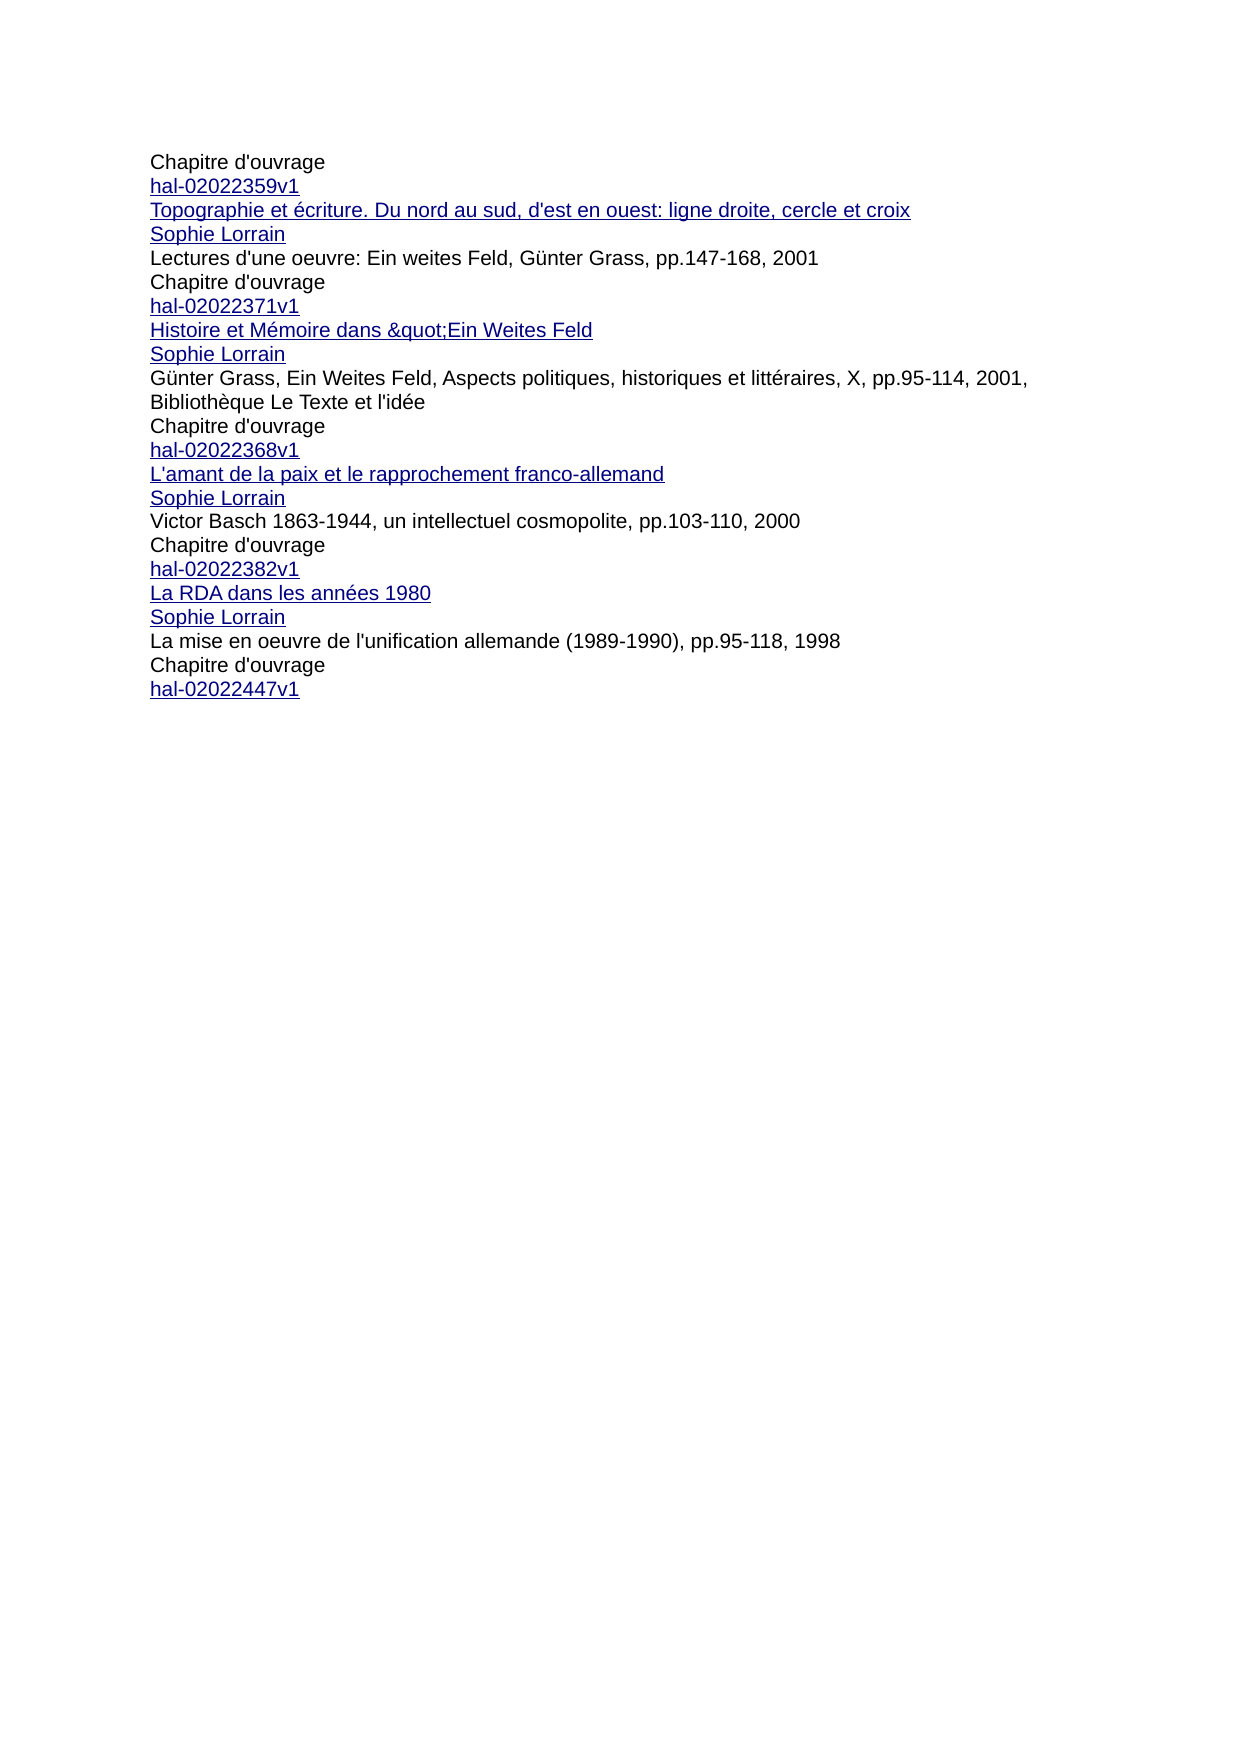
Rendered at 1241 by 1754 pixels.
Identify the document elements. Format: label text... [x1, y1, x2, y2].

table_cell Topographie et écriture. Du nord au sud, d'est en ouest: ligne droite, cercle et croix Sophie Lorrain Lectures d'une oeuvre: Ein weites Feld, Günter Grass, pp.147-168, 2001 Chapitre d'ouvrage hal-02022371v1 [150, 198, 1090, 318]
table_cell Histoire et Mémoire dans &quot;Ein Weites Feld Sophie Lorrain Günter Grass, Ein Weites Feld, Aspects politiques, historiques et littéraires, X, pp.95-114, 2001, Bibliothèque Le Texte et l'idée Chapitre d'ouvrage hal-02022368v1 [150, 318, 1090, 461]
table_cell L'amant de la paix et le rapprochement franco-allemand Sophie Lorrain Victor Basch 1863-1944, un intellectuel cosmopolite, pp.103-110, 2000 Chapitre d'ouvrage hal-02022382v1 [150, 461, 1090, 581]
table_cell Chapitre d'ouvrage hal-02022359v1 [150, 150, 1090, 198]
table_cell La RDA dans les années 1980 Sophie Lorrain La mise en oeuvre de l'unification allemande (1989-1990), pp.95-118, 1998 Chapitre d'ouvrage hal-02022447v1 [150, 581, 1090, 701]
